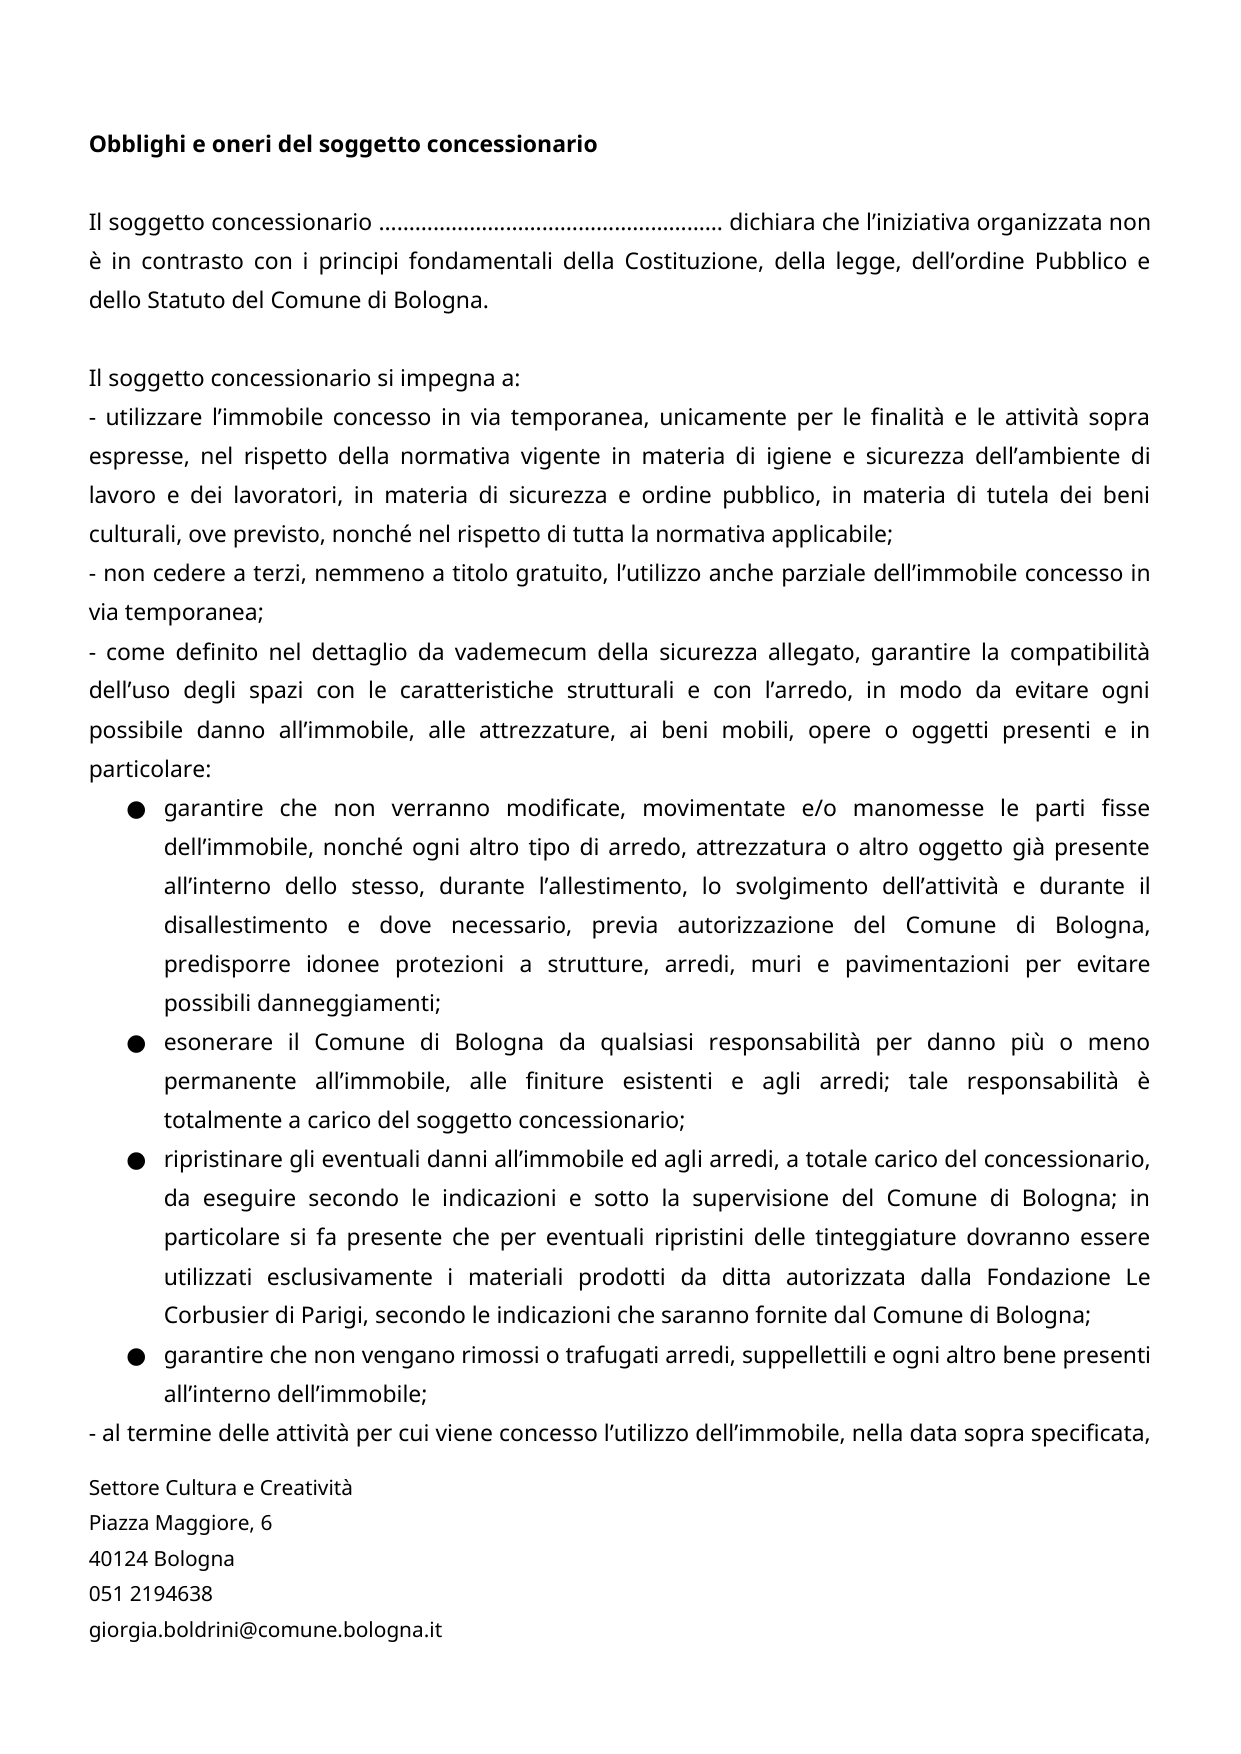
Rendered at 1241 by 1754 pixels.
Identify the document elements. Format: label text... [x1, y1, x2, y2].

list garantire che non vengano rimossi o trafugati arredi, suppellettili e ogni altro bene presenti all’interno dell’immobile; [126, 1338, 1152, 1409]
text Il soggetto concessionario ………………………………………………… dichiara che l’iniziativa organizzata non è in contrasto con i principi fondamentali della Costituzione, della legge, dell’ordine Pubblico e dello Statuto del Comune di Bologna. [88, 206, 1152, 315]
list esonerare il Comune di Bologna da qualsiasi responsabilità per danno più o meno permanente all’immobile, alle finiture esistenti e agli arredi; tale responsabilità è totalmente a carico del soggetto concessionario; [126, 1026, 1152, 1135]
list garantire che non verranno modificate, movimentate e/o manomesse le parti fisse dell’immobile, nonché ogni altro tipo di arredo, attrezzatura o altro oggetto già presente all’interno dello stesso, durante l’allestimento, lo svolgimento dell’attività e durante il disallestimento e dove necessario, previa autorizzazione del Comune di Bologna, predisporre idonee protezioni a strutture, arredi, muri e pavimentazioni per evitare possibili danneggiamenti; [126, 792, 1152, 1018]
text Obblighi e oneri del soggetto concessionario [88, 128, 1152, 159]
text - utilizzare l’immobile concesso in via temporanea, unicamente per le finalità e le attività sopra espresse, nel rispetto della normativa vigente in materia di igiene e sicurezza dell’ambiente di lavoro e dei lavoratori, in materia di sicurezza e ordine pubblico, in materia di tutela dei beni culturali, ove previsto, nonché nel rispetto di tutta la normativa applicabile; [88, 401, 1152, 549]
text - al termine delle attività per cui viene concesso l’utilizzo dell’immobile, nella data sopra specificata, [88, 1417, 1152, 1448]
text - come definito nel dettaglio da vademecum della sicurezza allegato, garantire la compatibilità dell’uso degli spazi con le caratteristiche strutturali e con l’arredo, in modo da evitare ogni possibile danno all’immobile, alle attrezzature, ai beni mobili, opere o oggetti presenti e in particolare: [88, 635, 1152, 784]
text - non cedere a terzi, nemmeno a titolo gratuito, l’utilizzo anche parziale dell’immobile concesso in via temporanea; [88, 557, 1152, 628]
list ripristinare gli eventuali danni all’immobile ed agli arredi, a totale carico del concessionario, da eseguire secondo le indicazioni e sotto la supervisione del Comune di Bologna; in particolare si fa presente che per eventuali ripristini delle tinteggiature dovranno essere utilizzati esclusivamente i materiali prodotti da ditta autorizzata dalla Fondazione Le Corbusier di Parigi, secondo le indicazioni che saranno fornite dal Comune di Bologna; [126, 1143, 1152, 1331]
text Il soggetto concessionario si impegna a: [88, 362, 1152, 393]
